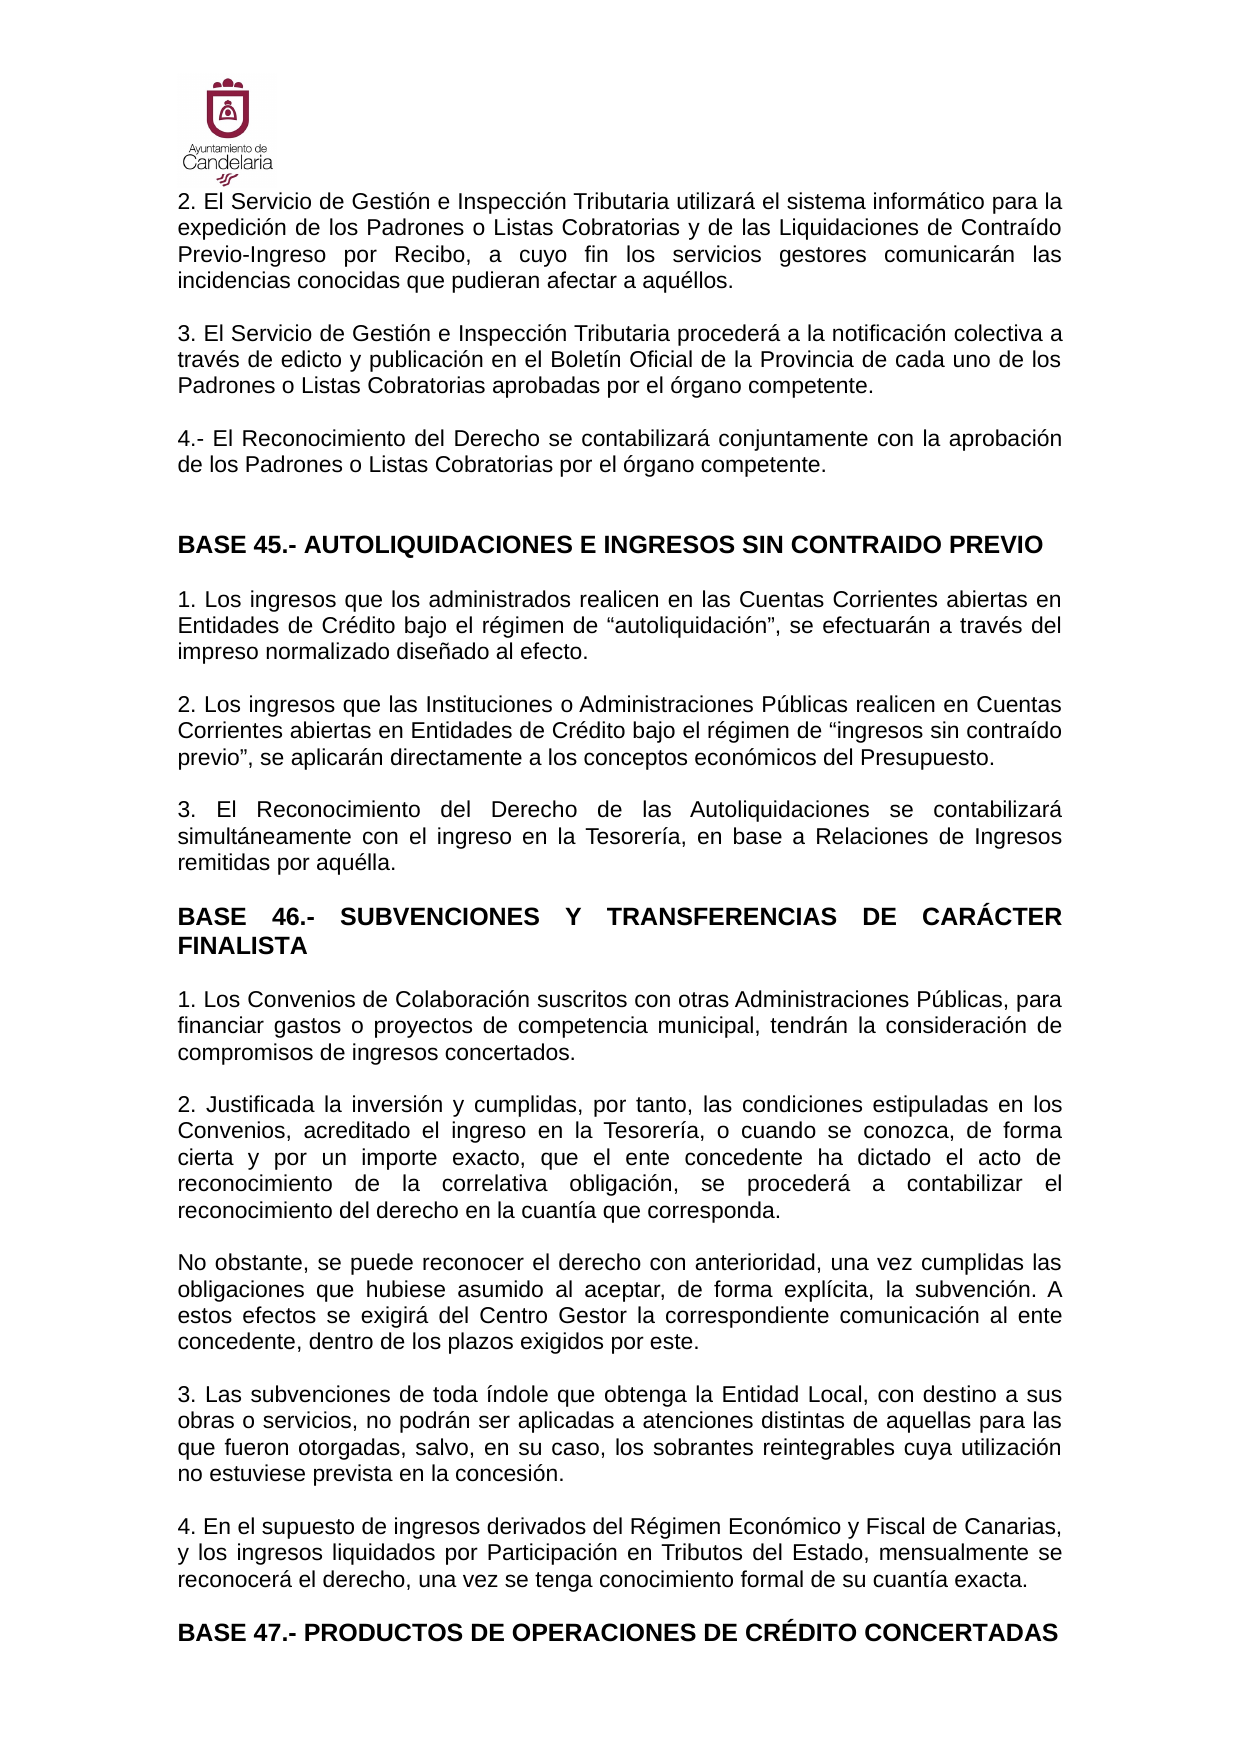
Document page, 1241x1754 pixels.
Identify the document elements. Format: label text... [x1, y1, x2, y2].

text 1. Los Convenios de Colaboración suscritos con otras Administraciones Públicas, para financiar gastos o proyectos de competencia municipal, tendrán la consideración de compromisos de ingresos concertados. [177, 986, 1063, 1065]
text 2. Los ingresos que las Instituciones o Administraciones Públicas realicen en Cuentas Corrientes abiertas en Entidades de Crédito bajo el régimen de “ingresos sin contraído previo”, se aplicarán directamente a los conceptos económicos del Presupuesto. [177, 691, 1063, 770]
text 4.- El Reconocimiento del Derecho se contabilizará conjuntamente con la aprobación de los Padrones o Listas Cobratorias por el órgano competente. [177, 425, 1063, 478]
text 4. En el supuesto de ingresos derivados del Régimen Económico y Fiscal de Canarias, y los ingresos liquidados por Participación en Tributos del Estado, mensualmente se reconocerá el derecho, una vez se tenga conocimiento formal de su cuantía exacta. [177, 1513, 1063, 1592]
subtitle BASE 46.- SUBVENCIONES Y TRANSFERENCIAS DE CARÁCTER FINALISTA [177, 902, 1063, 959]
text 2. Justificada la inversión y cumplidas, por tanto, las condiciones estipuladas en los Convenios, acreditado el ingreso en la Tesorería, o cuando se conozca, de forma cierta y por un importe exacto, que el ente concedente ha dictado el acto de reconocimiento de la correlativa obligación, se procederá a contabilizar el reconocimiento del derecho en la cuantía que corresponda. [177, 1091, 1063, 1223]
subtitle BASE 45.- AUTOLIQUIDACIONES E INGRESOS SIN CONTRAIDO PREVIO [177, 531, 1063, 559]
text 1. Los ingresos que los administrados realicen en las Cuentas Corrientes abiertas en Entidades de Crédito bajo el régimen de “autoliquidación”, se efectuarán a través del impreso normalizado diseñado al efecto. [177, 586, 1063, 665]
text 3. Las subvenciones de toda índole que obtenga la Entidad Local, con destino a sus obras o servicios, no podrán ser aplicadas a atenciones distintas de aquellas para las que fueron otorgadas, salvo, en su caso, los sobrantes reintegrables cuya utilización no estuviese prevista en la concesión. [177, 1381, 1063, 1486]
text 2. El Servicio de Gestión e Inspección Tributaria utilizará el sistema informático para la expedición de los Padrones o Listas Cobratorias y de las Liquidaciones de Contraído Previo-Ingreso por Recibo, a cuyo fin los servicios gestores comunicarán las incidencias conocidas que pudieran afectar a aquéllos. [177, 188, 1063, 293]
text 3. El Reconocimiento del Derecho de las Autoliquidaciones se contabilizará simultáneamente con el ingreso en la Tesorería, en base a Relaciones de Ingresos remitidas por aquélla. [177, 796, 1063, 876]
text No obstante, se puede reconocer el derecho con anterioridad, una vez cumplidas las obligaciones que hubiese asumido al aceptar, de forma explícita, la subvención. A estos efectos se exigirá del Centro Gestor la correspondiente comunicación al ente concedente, dentro de los plazos exigidos por este. [177, 1249, 1063, 1355]
subtitle BASE 47.- PRODUCTOS DE OPERACIONES DE CRÉDITO CONCERTADAS [177, 1618, 1063, 1647]
text 3. El Servicio de Gestión e Inspección Tributaria procederá a la notificación colectiva a través de edicto y publicación en el Boletín Oficial de la Provincia de cada uno de los Padrones o Listas Cobratorias aprobadas por el órgano competente. [177, 320, 1063, 399]
